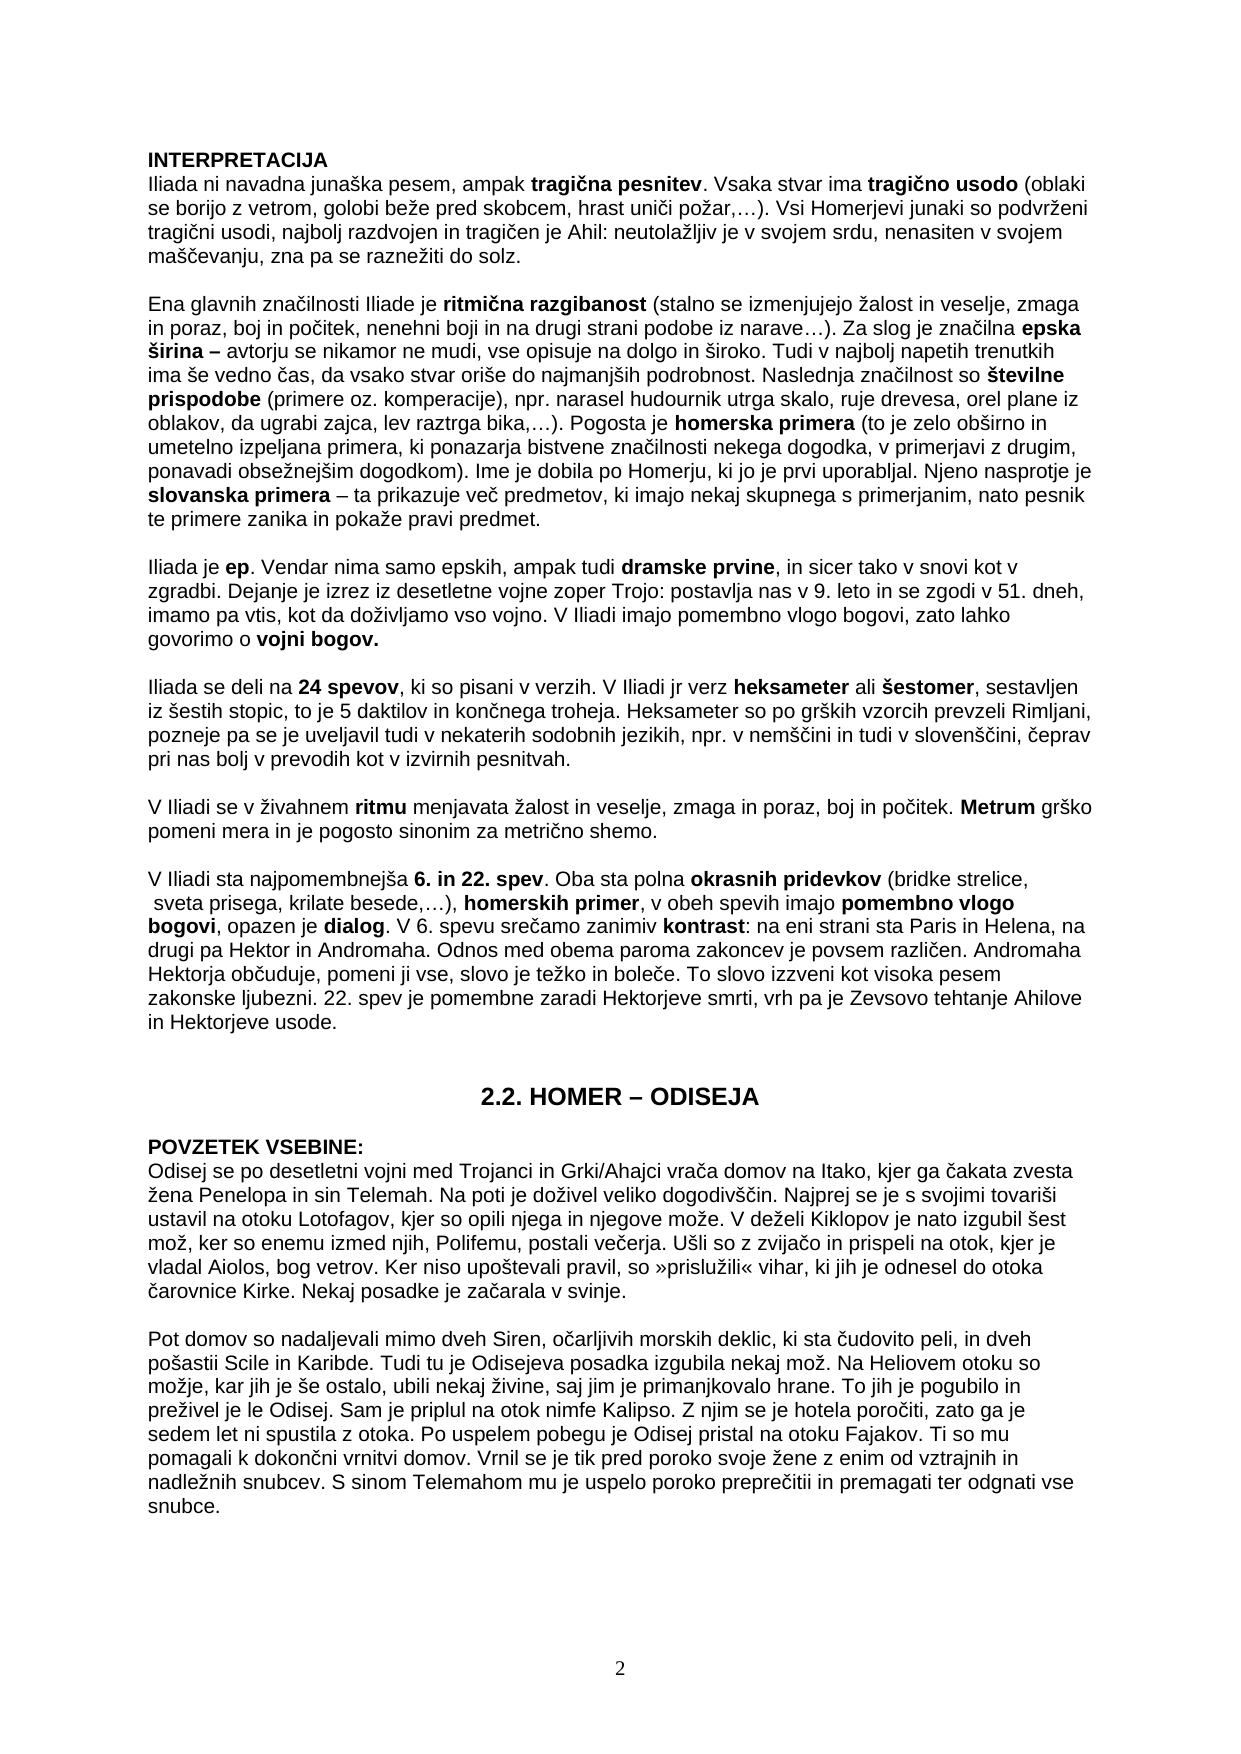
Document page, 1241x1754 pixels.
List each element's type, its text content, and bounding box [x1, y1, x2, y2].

text Pot domov so nadaljevali mimo dveh Siren, očarljivih morskih deklic, ki sta čudovito peli, in dveh pošastii Scile in Karibde. Tudi tu je Odisejeva posadka izgubila nekaj mož. Na Heliovem otoku so možje, kar jih je še ostalo, ubili nekaj živine, saj jim je primanjkovalo hrane. To jih je pogubilo in preživel je le Odisej. Sam je priplul na otok nimfe Kalipso. Z njim se je hotela poročiti, zato ga je sedem let ni spustila z otoka. Po uspelem pobegu je Odisej pristal na otoku Fajakov. Ti so mu pomagali k dokončni vrnitvi domov. Vrnil se je tik pred poroko svoje žene z enim od vztrajnih in nadležnih snubcev. S sinom Telemahom mu je uspelo poroko preprečitii in premagati ter odgnati vse snubce. [148, 1326, 1093, 1518]
text Ena glavnih značilnosti Iliade je ritmična razgibanost (stalno se izmenjujejo žalost in veselje, zmaga in poraz, boj in počitek, nenehni boji in na drugi strani podobe iz narave…). Za slog je značilna epska širina – avtorju se nikamor ne mudi, vse opisuje na dolgo in široko. Tudi v najbolj napetih trenutkih ima še vedno čas, da vsako stvar oriše do najmanjših podrobnost. Naslednja značilnost so številne prispodobe (primere oz. komperacije), npr. narasel hudournik utrga skalo, ruje drevesa, orel plane iz oblakov, da ugrabi zajca, lev raztrga bika,…). Pogosta je homerska primera (to je zelo obširno in umetelno izpeljana primera, ki ponazarja bistvene značilnosti nekega dogodka, v primerjavi z drugim, ponavadi obsežnejšim dogodkom). Ime je dobila po Homerju, ki jo je prvi uporabljal. Njeno nasprotje je slovanska primera – ta prikazuje več predmetov, ki imajo nekaj skupnega s primerjanim, nato pesnik te primere zanika in pokaže pravi predmet. [148, 291, 1093, 531]
text Iliada se deli na 24 spevov, ki so pisani v verzih. V Iliadi jr verz heksameter ali šestomer, sestavljen iz šestih stopic, to je 5 daktilov in končnega troheja. Heksameter so po grških vzorcih prevzeli Rimljani, pozneje pa se je uveljavil tudi v nekaterih sodobnih jezikih, npr. v nemščini in tudi v slovenščini, čeprav pri nas bolj v prevodih kot v izvirnih pesnitvah. [148, 675, 1093, 771]
text INTERPRETACIJA [148, 148, 1093, 172]
text Iliada ni navadna junaška pesem, ampak tragična pesnitev. Vsaka stvar ima tragično usodo (oblaki se borijo z vetrom, golobi beže pred skobcem, hrast uniči požar,…). Vsi Homerjevi junaki so podvrženi tragični usodi, najbolj razdvojen in tragičen je Ahil: neutolažljiv je v svojem srdu, nenasiten v svojem maščevanju, zna pa se raznežiti do solz. [148, 172, 1093, 267]
text Odisej se po desetletni vojni med Trojanci in Grki/Ahajci vrača domov na Itako, kjer ga čakata zvesta žena Penelopa in sin Telemah. Na poti je doživel veliko dogodivščin. Najprej se je s svojimi tovariši ustavil na otoku Lotofagov, kjer so opili njega in njegove može. V deželi Kiklopov je nato izgubil šest mož, ker so enemu izmed njih, Polifemu, postali večerja. Ušli so z zvijačo in prispeli na otok, kjer je vladal Aiolos, bog vetrov. Ker niso upoštevali pravil, so »prislužili« vihar, ki jih je odnesel do otoka čarovnice Kirke. Nekaj posadke je začarala v svinje. [148, 1159, 1093, 1302]
subtitle 2.2. HOMER – ODISEJA [148, 1082, 1093, 1111]
text sveta prisega, krilate besede,…), homerskih primer, v obeh spevih imajo pomembno vlogo bogovi, opazen je dialog. V 6. spevu srečamo zanimiv kontrast: na eni strani sta Paris in Helena, na drugi pa Hektor in Andromaha. Odnos med obema paroma zakoncev je povsem različen. Andromaha Hektorja občuduje, pomeni ji vse, slovo je težko in boleče. To slovo izzveni kot visoka pesem zakonske ljubezni. 22. spev je pomembne zaradi Hektorjeve smrti, vrh pa je Zevsovo tehtanje Ahilove in Hektorjeve usode. [148, 890, 1093, 1034]
text V Iliadi se v živahnem ritmu menjavata žalost in veselje, zmaga in poraz, boj in počitek. Metrum grško pomeni mera in je pogosto sinonim za metrično shemo. [148, 794, 1093, 842]
text POVZETEK VSEBINE: [148, 1135, 1093, 1159]
text Iliada je ep. Vendar nima samo epskih, ampak tudi dramske prvine, in sicer tako v snovi kot v zgradbi. Dejanje je izrez iz desetletne vojne zoper Trojo: postavlja nas v 9. leto in se zgodi v 51. dneh, imamo pa vtis, kot da doživljamo vso vojno. V Iliadi imajo pomembno vlogo bogovi, zato lahko govorimo o vojni bogov. [148, 555, 1093, 651]
text V Iliadi sta najpomembnejša 6. in 22. spev. Oba sta polna okrasnih pridevkov (bridke strelice, [148, 866, 1093, 890]
